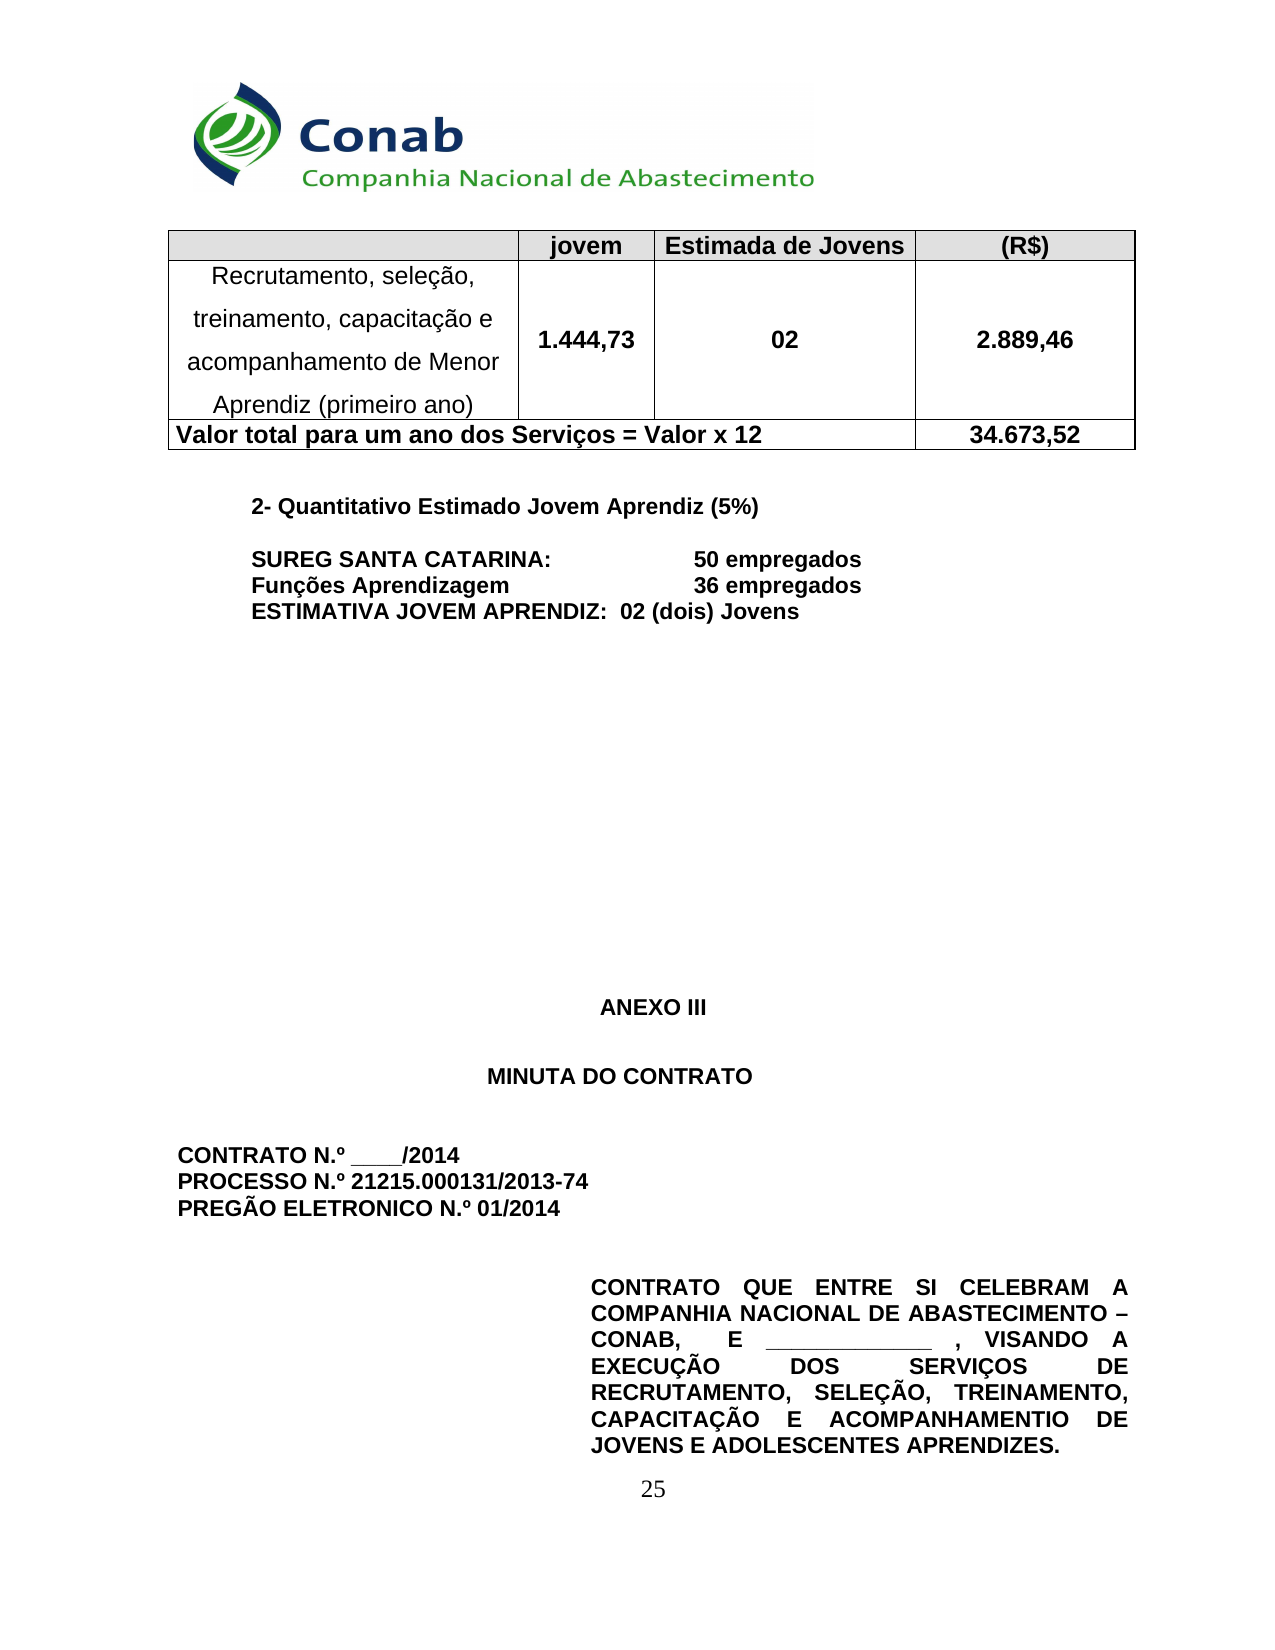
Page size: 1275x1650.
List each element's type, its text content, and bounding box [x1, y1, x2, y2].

table_header (R$) [916, 231, 1134, 260]
table_header jovem [519, 231, 654, 260]
text 2- Quantitativo Estimado Jovem Aprendiz (5%) [177, 493, 1129, 519]
table_cell 1.444,73 [519, 261, 654, 419]
text SUREG SANTA CATARINA: 50 empregados [177, 546, 1129, 572]
table_header Estimada de Jovens [655, 231, 915, 260]
table_header [169, 231, 518, 260]
text Funções Aprendizagem 36 empregados [177, 572, 1129, 598]
table_cell 2.889,46 [916, 261, 1134, 419]
text ESTIMATIVA JOVEM APRENDIZ: 02 (dois) Jovens [177, 598, 1129, 624]
text CONTRATO QUE ENTRE SI CELEBRAM A COMPANHIA NACIONAL DE ABASTECIMENTO – CONAB, E _____________ , VISANDO A EXECUÇÃO DOS SERVIÇOS DE RECRUTAMENTO, SELEÇÃO, TREINAMENTO, CAPACITAÇÃO E ACOMPANHAMENTIO DE JOVENS E ADOLESCENTES APRENDIZES. [591, 1274, 1129, 1458]
table_cell Valor total para um ano dos Serviços = Valor x 12 [169, 420, 915, 449]
table_cell 02 [655, 261, 915, 419]
text CONTRATO N.º ____/2014 [177, 1142, 1129, 1168]
text ANEXO III [177, 993, 1129, 1020]
table_cell Recrutamento, seleção, treinamento, capacitação e acompanhamento de Menor Aprendiz (primeiro ano) [169, 261, 518, 419]
text PREGÃO ELETRONICO N.º 01/2014 [177, 1195, 1129, 1221]
table_cell 34.673,52 [916, 420, 1134, 449]
text MINUTA DO CONTRATO [177, 1063, 1062, 1089]
text PROCESSO N.º 21215.000131/2013-74 [177, 1168, 1129, 1195]
picture [193, 82, 814, 192]
